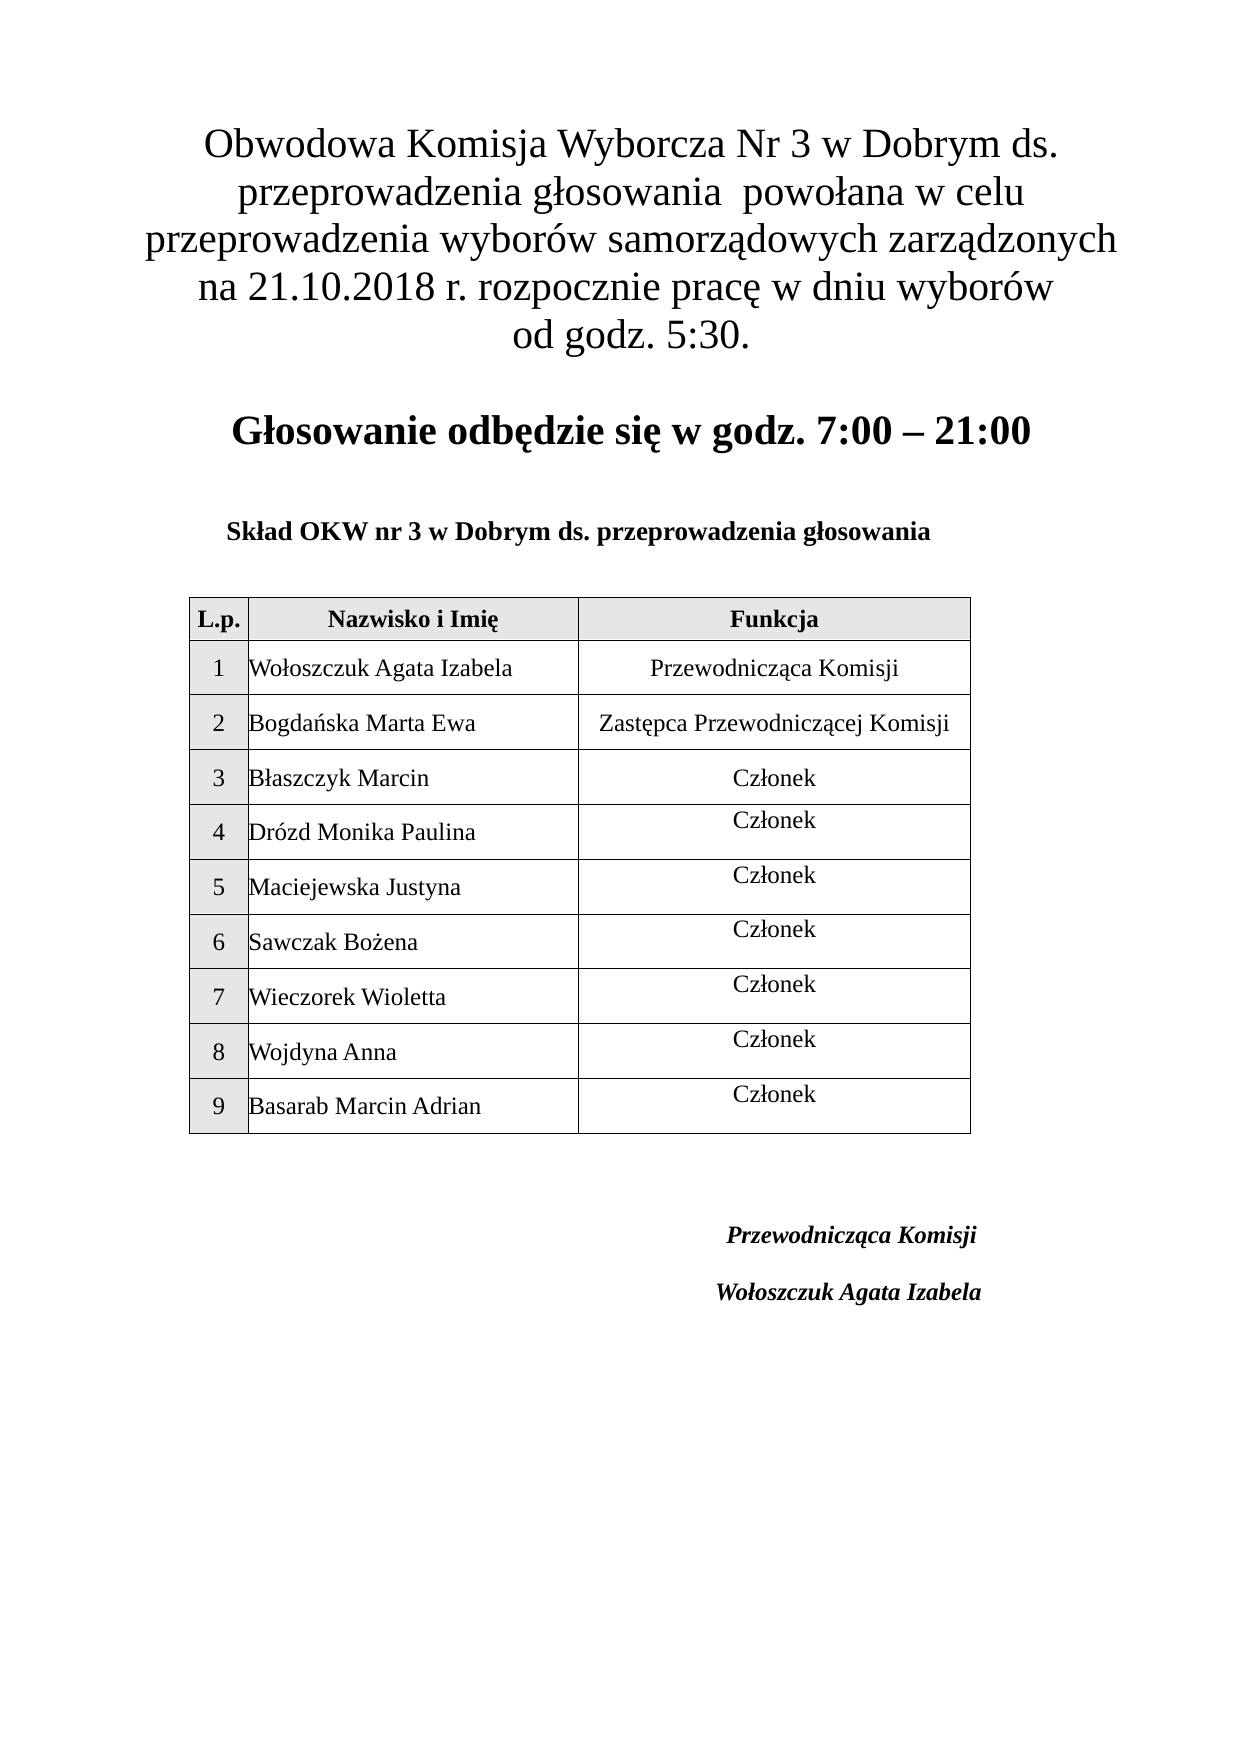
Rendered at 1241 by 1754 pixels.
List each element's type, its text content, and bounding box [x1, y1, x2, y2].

table_cell Basarab Marcin Adrian [249, 1079, 578, 1133]
table_cell 4 [190, 805, 248, 859]
table_cell Sawczak Bożena [249, 915, 578, 968]
table_cell Członek [579, 805, 970, 859]
table_cell 6 [190, 915, 248, 968]
table_cell Członek [579, 915, 970, 968]
text Głosowanie odbędzie się w godz. 7:00 – 21:00 [140, 406, 1122, 453]
text Skład OKW nr 3 w Dobrym ds. przeprowadzenia głosowania [140, 501, 1122, 549]
table_cell Błaszczyk Marcin [249, 750, 578, 804]
table_cell 3 [190, 750, 248, 804]
table_cell 8 [190, 1024, 248, 1078]
table_cell Członek [579, 1024, 970, 1078]
table_cell 2 [190, 695, 248, 749]
table_cell Członek [579, 860, 970, 913]
text Przewodnicząca Komisji [140, 1220, 1122, 1249]
table_cell 7 [190, 969, 248, 1023]
table_header Nazwisko i Imię [249, 598, 578, 639]
table_cell 9 [190, 1079, 248, 1133]
text Obwodowa Komisja Wyborcza Nr 3 w Dobrym ds. przeprowadzenia głosowania powołana w celu przeprowadzenia wyborów samorządowych zarządzonych na 21.10.2018 r. rozpocznie pracę w dniu wyborów [140, 118, 1122, 310]
table_cell Wieczorek Wioletta [249, 969, 578, 1023]
table_cell Wojdyna Anna [249, 1024, 578, 1078]
table_cell Przewodnicząca Komisji [579, 641, 970, 694]
table_cell Członek [579, 750, 970, 804]
table_cell Drózd Monika Paulina [249, 805, 578, 859]
table_header L.p. [190, 598, 248, 639]
table_header Funkcja [579, 598, 970, 639]
table_cell Członek [579, 969, 970, 1023]
table_cell Wołoszczuk Agata Izabela [249, 641, 578, 694]
text od godz. 5:30. [140, 310, 1122, 358]
text Wołoszczuk Agata Izabela [140, 1277, 1122, 1306]
table_cell Bogdańska Marta Ewa [249, 695, 578, 749]
table_cell Zastępca Przewodniczącej Komisji [579, 695, 970, 749]
table_cell Maciejewska Justyna [249, 860, 578, 913]
table_cell Członek [579, 1079, 970, 1133]
table_cell 1 [190, 641, 248, 694]
table_cell 5 [190, 860, 248, 913]
